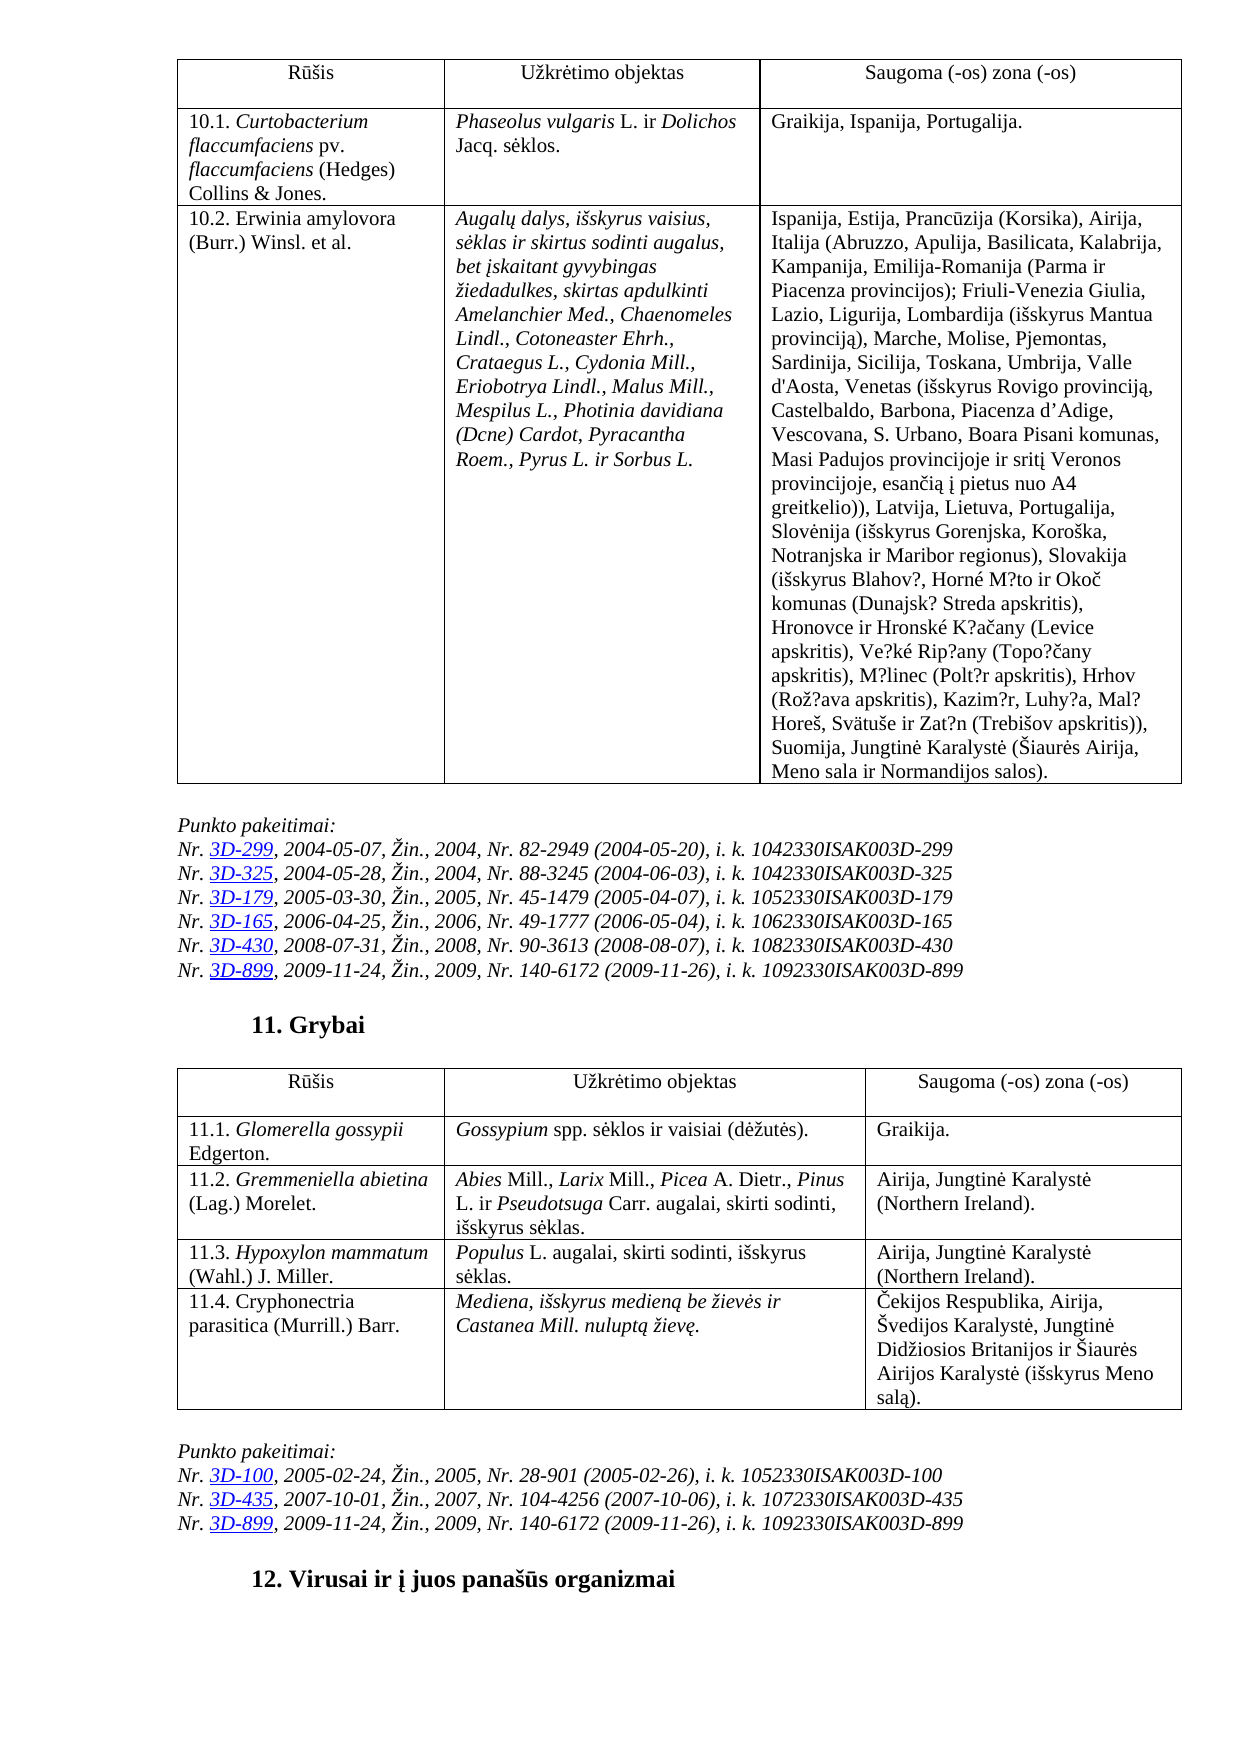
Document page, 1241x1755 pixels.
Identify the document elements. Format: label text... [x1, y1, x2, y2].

table_cell 11.2. Gremmeniella abietina (Lag.) Morelet. [178, 1166, 444, 1239]
table_cell 11.3. Hypoxylon mammatum (Wahl.) J. Miller. [178, 1240, 444, 1288]
table_cell 11.4. Cryphonectria parasitica (Murrill.) Barr. [178, 1289, 444, 1409]
table_cell Gossypium spp. sėklos ir vaisiai (dėžutės). [445, 1117, 865, 1165]
table_cell Phaseolus vulgaris L. ir Dolichos Jacq. sėklos. [445, 109, 759, 205]
table_cell 10.2. Erwinia amylovora (Burr.) Winsl. et al. [178, 206, 444, 783]
table_header Užkrėtimo objektas [445, 1069, 865, 1116]
table_header Rūšis [178, 60, 444, 107]
table_cell 10.1. Curtobacterium flaccumfaciens pv. flaccumfaciens (Hedges) Collins & Jones. [178, 109, 444, 205]
table_cell Čekijos Respublika, Airija, Švedijos Karalystė, Jungtinė Didžiosios Britanijos ir Šiaurės Airijos Karalystė (išskyrus Meno salą). [866, 1289, 1181, 1409]
table_cell Graikija. [866, 1117, 1181, 1165]
table_cell Airija, Jungtinė Karalystė (Northern Ireland). [866, 1166, 1181, 1239]
table_cell Graikija, Ispanija, Portugalija. [761, 109, 1181, 205]
text Nr. 3D-299, 2004-05-07, Žin., 2004, Nr. 82-2949 (2004-05-20), i. k. 1042330ISAK003D-299 [177, 837, 1166, 861]
table_cell 11.1. Glomerella gossypii Edgerton. [178, 1117, 444, 1165]
text Nr. 3D-430, 2008-07-31, Žin., 2008, Nr. 90-3613 (2008-08-07), i. k. 1082330ISAK003D-430 [177, 933, 1166, 957]
table_header Užkrėtimo objektas [445, 60, 759, 107]
table_cell Augalų dalys, išskyrus vaisius, sėklas ir skirtus sodinti augalus, bet įskaitant gyvybingas žiedadulkes, skirtas apdulkinti Amelanchier Med., Chaenomeles Lindl., Cotoneaster Ehrh., Crataegus L., Cydonia Mill., Eriobotrya Lindl., Malus Mill., Mespilus L., Photinia davidiana (Dcne) Cardot, Pyracantha Roem., Pyrus L. ir Sorbus L. [445, 206, 759, 783]
text 11. Grybai [177, 1010, 1166, 1039]
text Nr. 3D-899, 2009-11-24, Žin., 2009, Nr. 140-6172 (2009-11-26), i. k. 1092330ISAK003D-899 [177, 957, 1166, 982]
text Punkto pakeitimai: [177, 813, 1166, 837]
text Punkto pakeitimai: [177, 1439, 1166, 1463]
table_cell Ispanija, Estija, Prancūzija (Korsika), Airija, Italija (Abruzzo, Apulija, Basilicata, Kalabrija, Kampanija, Emilija-Romanija (Parma ir Piacenza provincijos); Friuli-Venezia Giulia, Lazio, Ligurija, Lombardija (išskyrus Mantua provinciją), Marche, Molise, Pjemontas, Sardinija, Sicilija, Toskana, Umbrija, Valle d'Aosta, Venetas (išskyrus Rovigo provinciją, Castelbaldo, Barbona, Piacenza d’Adige, Vescovana, S. Urbano, Boara Pisani komunas, Masi Padujos provincijoje ir sritį Veronos provincijoje, esančią į pietus nuo A4 greitkelio)), Latvija, Lietuva, Portugalija, Slovėnija (išskyrus Gorenjska, Koroška, Notranjska ir Maribor regionus), Slovakija (išskyrus Blahov?, Horné M?to ir Okoč komunas (Dunajsk? Streda apskritis), Hronovce ir Hronské K?ačany (Levice apskritis), Ve?ké Rip?any (Topo?čany apskritis), M?linec (Polt?r apskritis), Hrhov (Rož?ava apskritis), Kazim?r, Luhy?a, Mal? Horeš, Svätuše ir Zat?n (Trebišov apskritis)), Suomija, Jungtinė Karalystė (Šiaurės Airija, Meno sala ir Normandijos salos). [761, 206, 1181, 783]
table_header Saugoma (-os) zona (-os) [761, 60, 1181, 107]
text Nr. 3D-100, 2005-02-24, Žin., 2005, Nr. 28-901 (2005-02-26), i. k. 1052330ISAK003D-100 [177, 1463, 1166, 1487]
table_cell Abies Mill., Larix Mill., Picea A. Dietr., Pinus L. ir Pseudotsuga Carr. augalai, skirti sodinti, išskyrus sėklas. [445, 1166, 865, 1239]
table_cell Airija, Jungtinė Karalystė (Northern Ireland). [866, 1240, 1181, 1288]
text 12. Virusai ir į juos panašūs organizmai [177, 1564, 1166, 1593]
table_header Rūšis [178, 1069, 444, 1116]
table_cell Mediena, išskyrus medieną be žievės ir Castanea Mill. nuluptą žievę. [445, 1289, 865, 1409]
text Nr. 3D-435, 2007-10-01, Žin., 2007, Nr. 104-4256 (2007-10-06), i. k. 1072330ISAK003D-435 [177, 1487, 1166, 1511]
text Nr. 3D-899, 2009-11-24, Žin., 2009, Nr. 140-6172 (2009-11-26), i. k. 1092330ISAK003D-899 [177, 1511, 1166, 1535]
text Nr. 3D-179, 2005-03-30, Žin., 2005, Nr. 45-1479 (2005-04-07), i. k. 1052330ISAK003D-179 [177, 885, 1166, 909]
text Nr. 3D-325, 2004-05-28, Žin., 2004, Nr. 88-3245 (2004-06-03), i. k. 1042330ISAK003D-325 [177, 861, 1166, 885]
text Nr. 3D-165, 2006-04-25, Žin., 2006, Nr. 49-1777 (2006-05-04), i. k. 1062330ISAK003D-165 [177, 909, 1166, 933]
table_header Saugoma (-os) zona (-os) [866, 1069, 1181, 1116]
table_cell Populus L. augalai, skirti sodinti, išskyrus sėklas. [445, 1240, 865, 1288]
